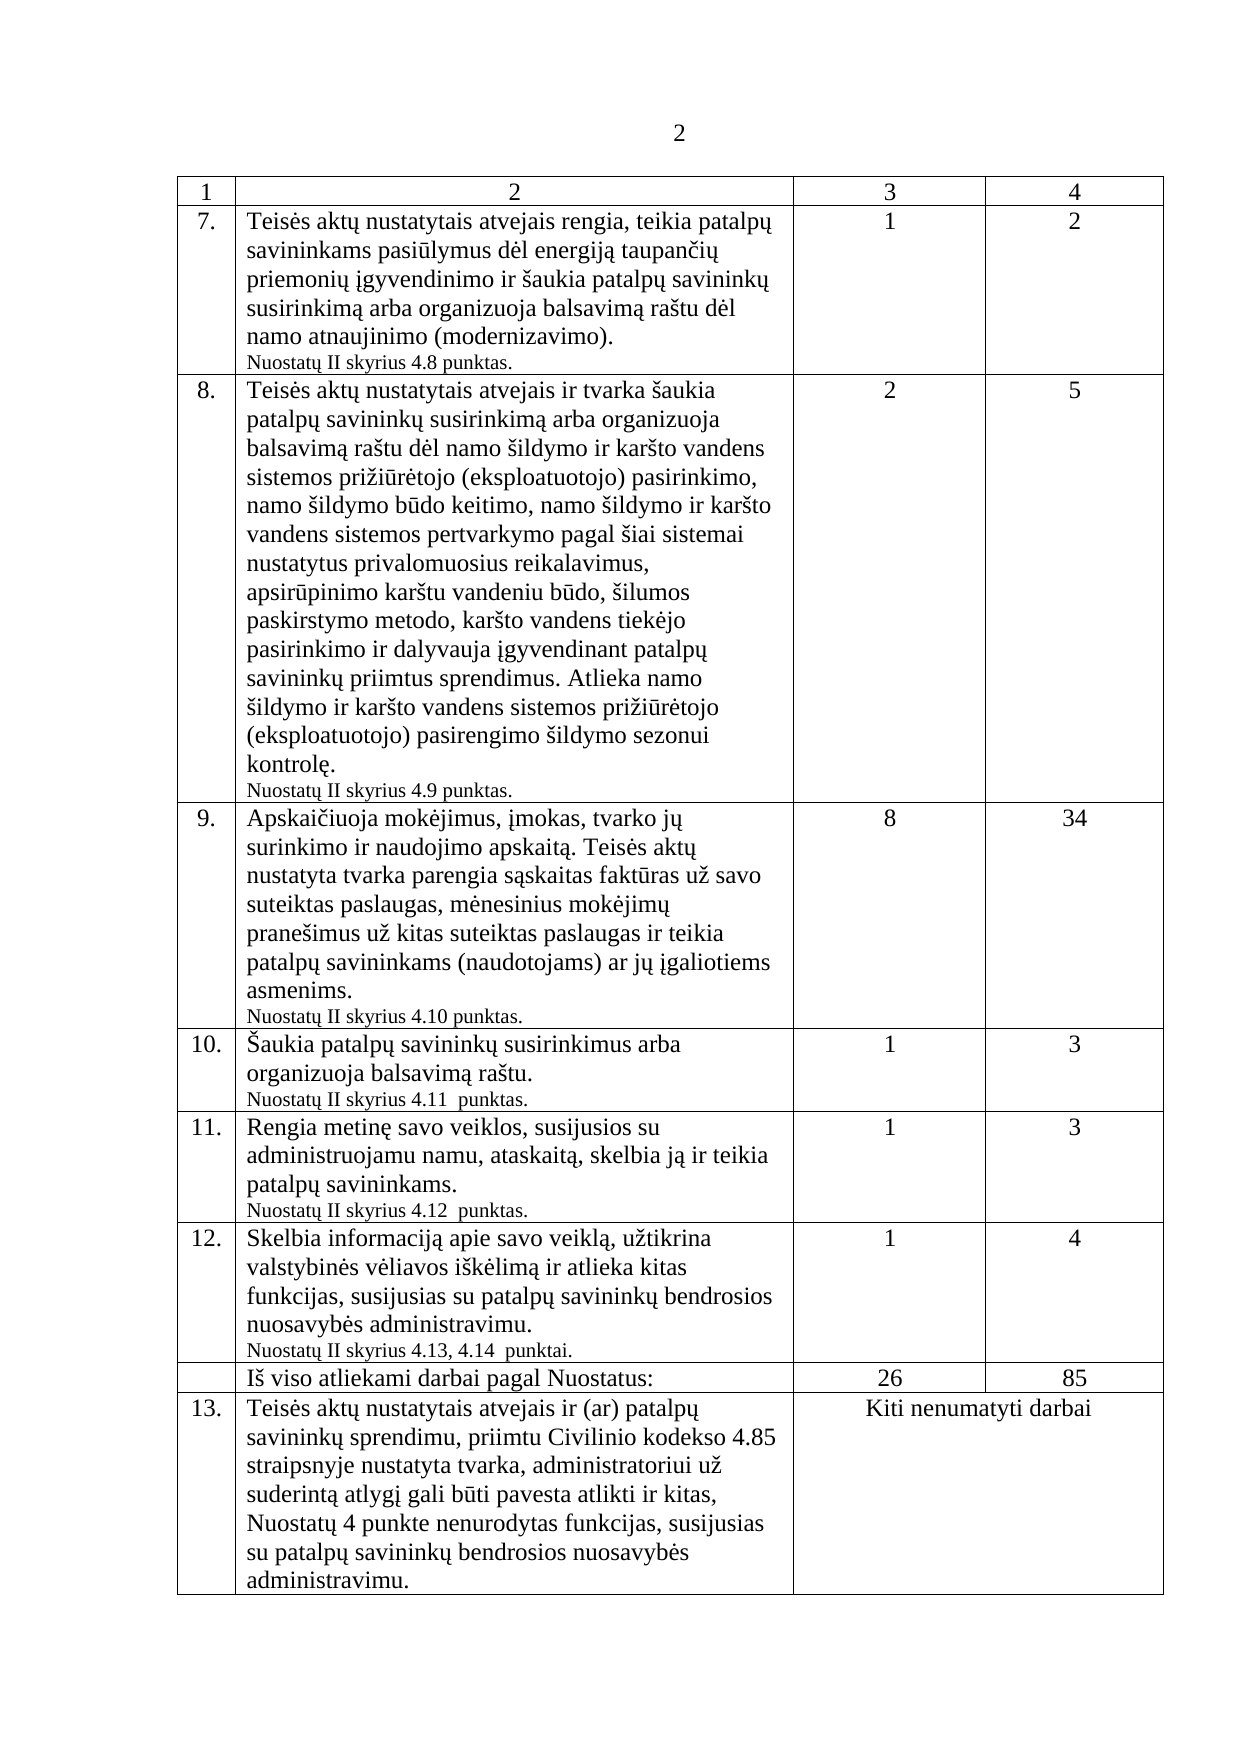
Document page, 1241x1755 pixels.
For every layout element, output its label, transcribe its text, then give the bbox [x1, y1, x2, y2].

table_cell 2 [986, 206, 1163, 374]
table_cell Apskaičiuoja mokėjimus, įmokas, tvarko jų surinkimo ir naudojimo apskaitą. Teisės aktų nustatyta tvarka parengia sąskaitas faktūras už savo suteiktas paslaugas, mėnesinius mokėjimų pranešimus už kitas suteiktas paslaugas ir teikia patalpų savininkams (naudotojams) ar jų įgaliotiems asmenims. Nuostatų II skyrius 4.10 punktas. [236, 803, 793, 1028]
table_cell Rengia metinę savo veiklos, susijusios su administruojamu namu, ataskaitą, skelbia ją ir teikia patalpų savininkams. Nuostatų II skyrius 4.12 punktas. [236, 1112, 793, 1222]
table_cell 1 [794, 1112, 985, 1222]
table_cell 3 [986, 1029, 1163, 1111]
table_cell 12. [178, 1223, 235, 1362]
table_cell [178, 1363, 235, 1392]
table_cell 1 [794, 206, 985, 374]
table_cell Teisės aktų nustatytais atvejais ir (ar) patalpų savininkų sprendimu, priimtu Civilinio kodekso 4.85 straipsnyje nustatyta tvarka, administratoriui už suderintą atlygį gali būti pavesta atlikti ir kitas, Nuostatų 4 punkte nenurodytas funkcijas, susijusias su patalpų savininkų bendrosios nuosavybės administravimu. [236, 1393, 793, 1594]
table_cell Teisės aktų nustatytais atvejais rengia, teikia patalpų savininkams pasiūlymus dėl energiją taupančių priemonių įgyvendinimo ir šaukia patalpų savininkų susirinkimą arba organizuoja balsavimą raštu dėl namo atnaujinimo (modernizavimo). Nuostatų II skyrius 4.8 punktas. [236, 206, 793, 374]
table_cell 3 [794, 177, 985, 205]
table_cell 8 [794, 803, 985, 1028]
table_cell 5 [986, 375, 1163, 802]
table_cell Šaukia patalpų savininkų susirinkimus arba organizuoja balsavimą raštu. Nuostatų II skyrius 4.11 punktas. [236, 1029, 793, 1111]
table_cell Teisės aktų nustatytais atvejais ir tvarka šaukia patalpų savininkų susirinkimą arba organizuoja balsavimą raštu dėl namo šildymo ir karšto vandens sistemos prižiūrėtojo (eksploatuotojo) pasirinkimo, namo šildymo būdo keitimo, namo šildymo ir karšto vandens sistemos pertvarkymo pagal šiai sistemai nustatytus privalomuosius reikalavimus, apsirūpinimo karštu vandeniu būdo, šilumos paskirstymo metodo, karšto vandens tiekėjo pasirinkimo ir dalyvauja įgyvendinant patalpų savininkų priimtus sprendimus. Atlieka namo šildymo ir karšto vandens sistemos prižiūrėtojo (eksploatuotojo) pasirengimo šildymo sezonui kontrolę. Nuostatų II skyrius 4.9 punktas. [236, 375, 793, 802]
table_cell 4 [986, 1223, 1163, 1362]
table_cell 11. [178, 1112, 235, 1222]
table_cell 34 [986, 803, 1163, 1028]
table_cell 26 [794, 1363, 985, 1392]
table_cell 3 [986, 1112, 1163, 1222]
table_cell 2 [794, 375, 985, 802]
table_cell 1 [794, 1029, 985, 1111]
table_cell Skelbia informaciją apie savo veiklą, užtikrina valstybinės vėliavos iškėlimą ir atlieka kitas funkcijas, susijusias su patalpų savininkų bendrosios nuosavybės administravimu. Nuostatų II skyrius 4.13, 4.14 punktai. [236, 1223, 793, 1362]
table_cell 9. [178, 803, 235, 1028]
table_cell 13. [178, 1393, 235, 1594]
table_cell 10. [178, 1029, 235, 1111]
table_cell 8. [178, 375, 235, 802]
table_cell 85 [986, 1363, 1163, 1392]
table_cell 4 [986, 177, 1163, 205]
table_cell 1 [794, 1223, 985, 1362]
table_cell Kiti nenumatyti darbai [794, 1393, 1163, 1594]
table_cell 7. [178, 206, 235, 374]
table_cell 1 [178, 177, 235, 205]
table_cell Iš viso atliekami darbai pagal Nuostatus: [236, 1363, 793, 1392]
table_cell 2 [236, 177, 793, 205]
